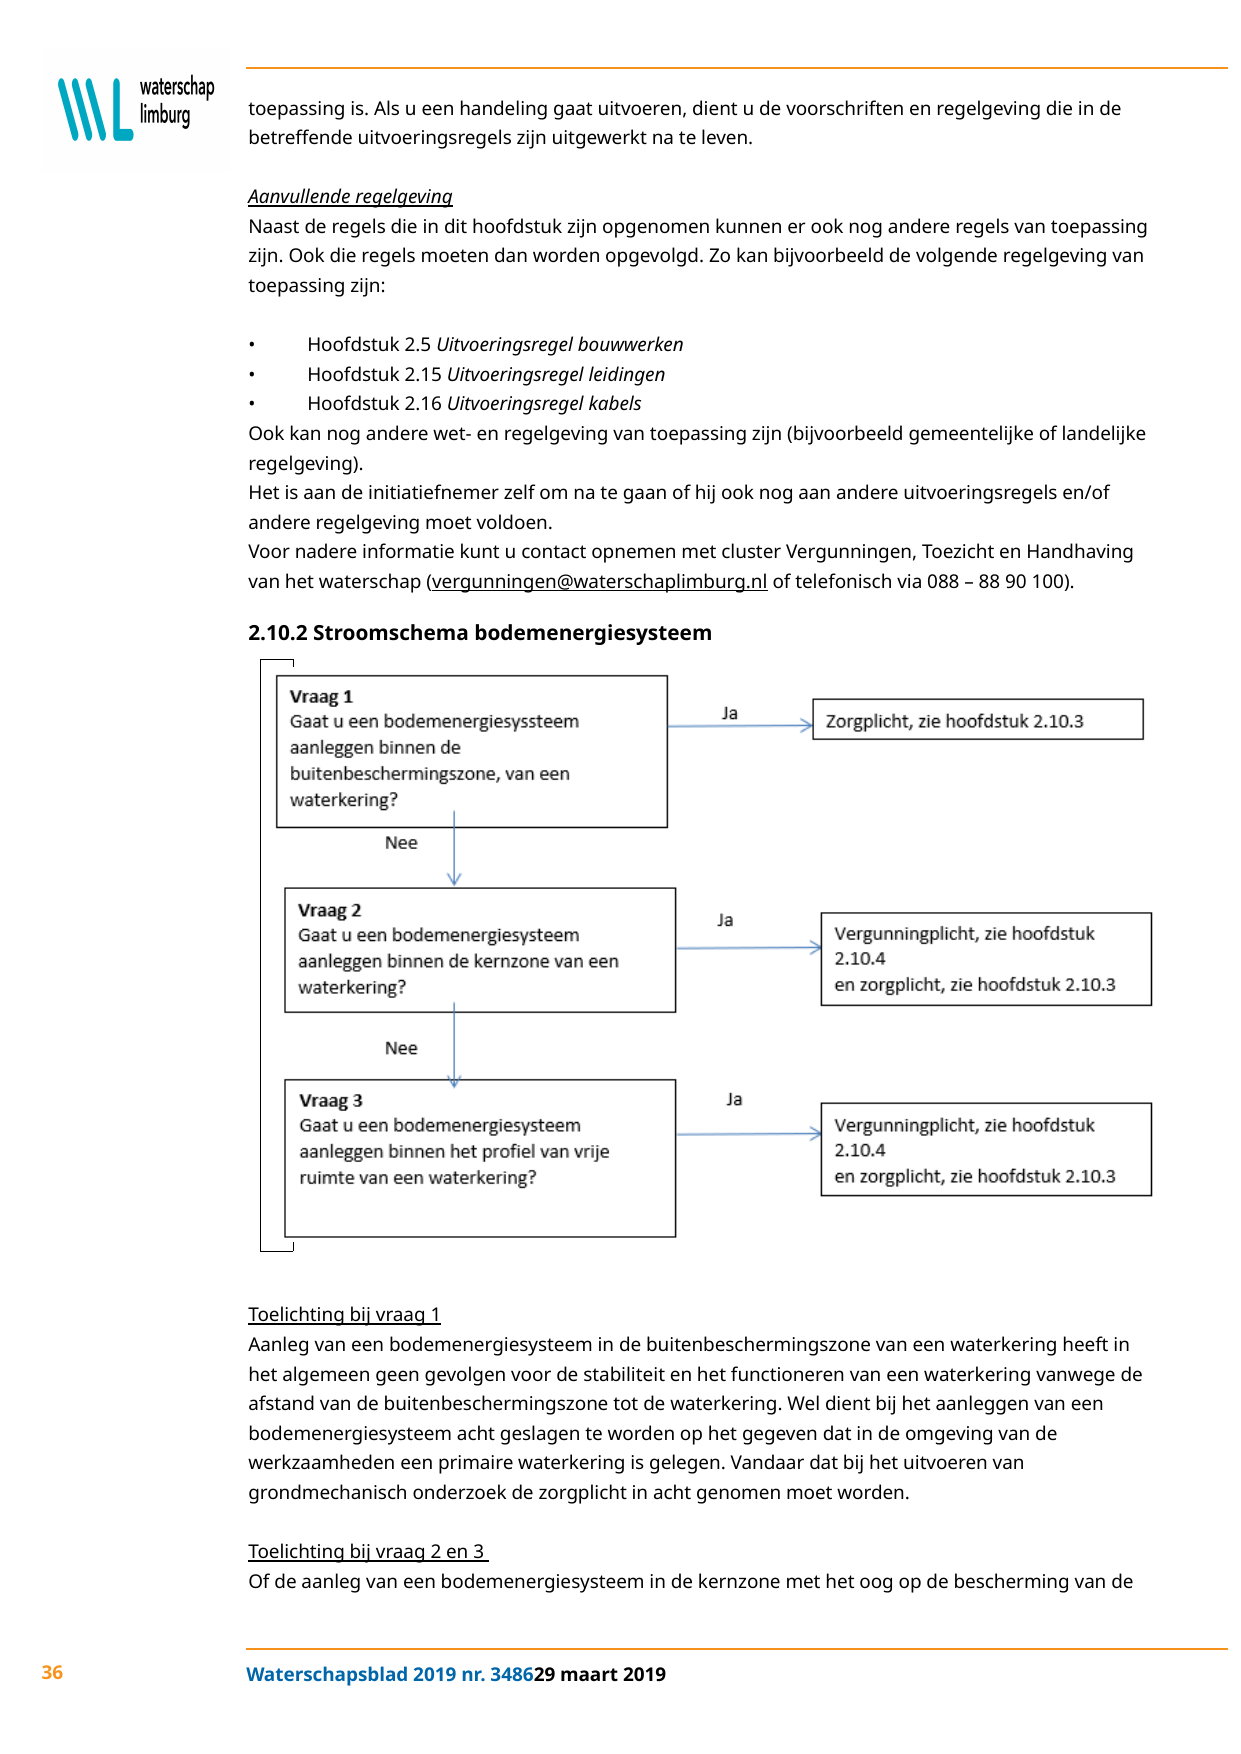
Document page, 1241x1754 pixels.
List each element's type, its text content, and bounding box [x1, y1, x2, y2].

list Hoofdstuk 2.5 Uitvoeringsregel bouwwerken [248, 331, 1152, 357]
text Ook kan nog andere wet- en regelgeving van toepassing zijn (bijvoorbeeld gemeentelijke of landelijke regelgeving). [248, 420, 1152, 476]
text Of de aanleg van een bodemenergiesysteem in de kernzone met het oog op de bescherming van de [248, 1568, 1152, 1594]
text Naast de regels die in dit hoofdstuk zijn opgenomen kunnen er ook nog andere regels van toepassing zijn. Ook die regels moeten dan worden opgevolgd. Zo kan bijvoorbeeld de volgende regelgeving van toepassing zijn: [248, 213, 1152, 298]
text Aanvullende regelgeving [248, 183, 1152, 209]
text Toelichting bij vraag 1 [248, 1302, 1152, 1327]
list Hoofdstuk 2.15 Uitvoeringsregel leidingen [248, 361, 1152, 387]
text 2.10.2 Stroomschema bodemenergiesysteem [248, 618, 1152, 647]
text Toelichting bij vraag 2 en 3 [248, 1538, 1152, 1564]
text Voor nadere informatie kunt u contact opnemen met cluster Vergunningen, Toezicht en Handhaving van het waterschap (vergunningen@waterschaplimburg.nl of telefonisch via 088 – 88 90 100). [248, 538, 1152, 594]
text toepassing is. Als u een handeling gaat uitvoeren, dient u de voorschriften en regelgeving die in de betreffende uitvoeringsregels zijn uitgewerkt na te leven. [248, 95, 1152, 150]
picture [41, 47, 231, 172]
text Aanleg van een bodemenergiesysteem in de buitenbeschermingszone van een waterkering heeft in het algemeen geen gevolgen voor de stabiliteit en het functioneren van een waterkering vanwege de afstand van de buitenbeschermingszone tot de waterkering. Wel dient bij het aanleggen van een bodemenergiesysteem acht geslagen te worden op het gegeven dat in de omgeving van de werkzaamheden een primaire waterkering is gelegen. Vandaar dat bij het uitvoeren van grondmechanisch onderzoek de zorgplicht in acht genomen moet worden. [248, 1331, 1152, 1505]
list Hoofdstuk 2.16 Uitvoeringsregel kabels [248, 391, 1152, 416]
picture [268, 667, 1173, 1242]
text Het is aan de initiatiefnemer zelf om na te gaan of hij ook nog aan andere uitvoeringsregels en/of andere regelgeving moet voldoen. [248, 479, 1152, 535]
